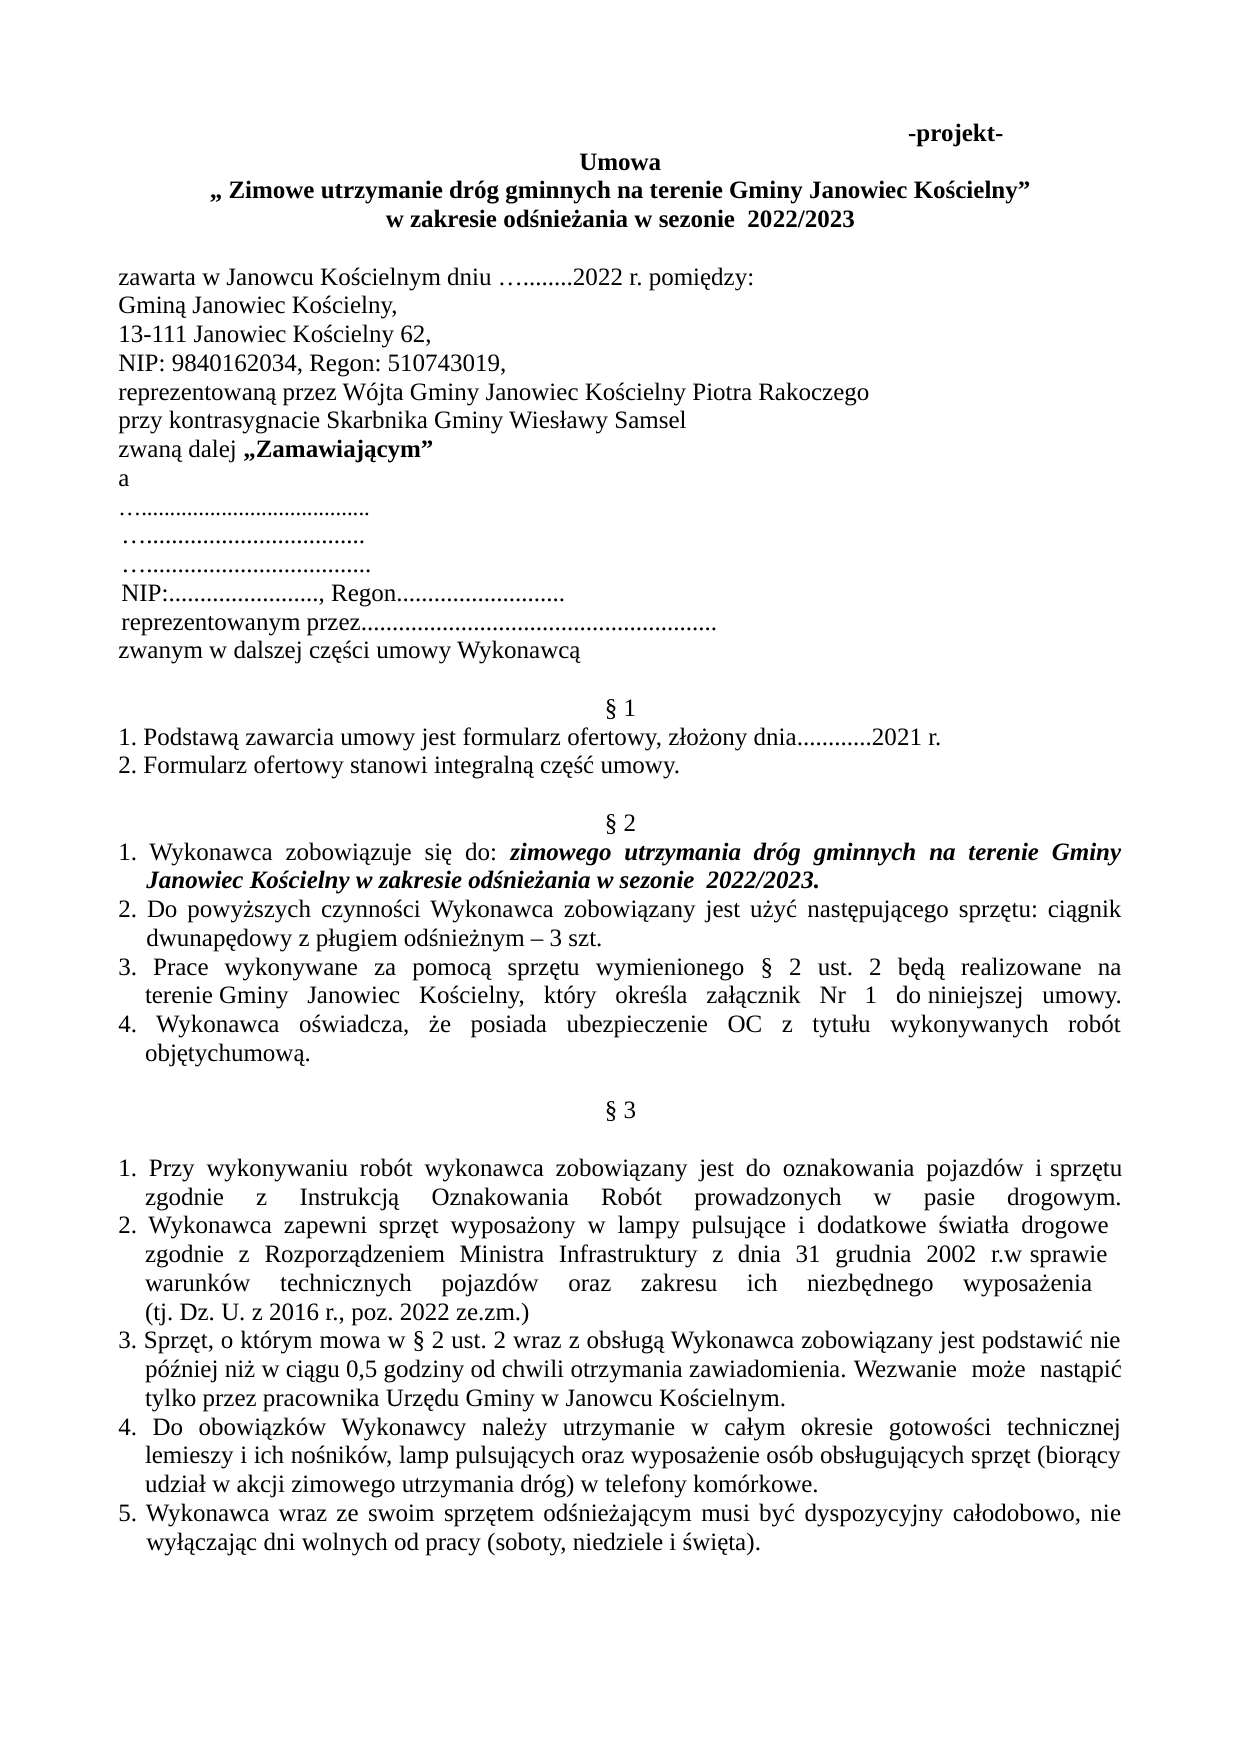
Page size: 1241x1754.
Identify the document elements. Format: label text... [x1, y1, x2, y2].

text § 2 [118, 808, 1122, 837]
text reprezentowanym przez......................................................... [121, 607, 1122, 636]
text Gminą Janowiec Kościelny, [118, 291, 1122, 319]
text …................................... [121, 521, 1122, 549]
text a [118, 463, 1122, 492]
text 5. Wykonawca wraz ze swoim sprzętem odśnieżającym musi być dyspozycyjny całodobowo, nie wyłączając dni wolnych od pracy (soboty, niedziele i święta). [118, 1498, 1122, 1556]
text NIP: 9840162034, Regon: 510743019, [118, 348, 1122, 377]
text § 3 [118, 1096, 1122, 1124]
text 2. Formularz ofertowy stanowi integralną część umowy. [118, 751, 1122, 779]
text 1. Wykonawca zobowiązuje się do: zimowego utrzymania dróg gminnych na terenie Gminy Janowiec Kościelny w zakresie odśnieżania w sezonie 2022/2023. 2. Do powyższych czynności Wykonawca zobowiązany jest użyć następującego sprzętu: ciągnik dwunapędowy z pługiem odśnieżnym – 3 szt. [118, 837, 1122, 952]
subtitle -projekt- [118, 118, 1122, 147]
text zawarta w Janowcu Kościelnym dniu …........2022 r. pomiędzy: [118, 233, 1122, 291]
subtitle Umowa [118, 147, 1122, 176]
text 4. Do obowiązków Wykonawcy należy utrzymanie w całym okresie gotowości technicznej lemieszy i ich nośników, lamp pulsujących oraz wyposażenie osób obsługujących sprzęt (biorący udział w akcji zimowego utrzymania dróg) w telefony komórkowe. [118, 1412, 1122, 1498]
text ….................................... [121, 549, 1122, 578]
text zwanym w dalszej części umowy Wykonawcą [118, 636, 1122, 664]
subtitle w zakresie odśnieżania w sezonie 2022/2023 [118, 204, 1122, 233]
text 3. Prace wykonywane za pomocą sprzętu wymienionego § 2 ust. 2 będą realizowane na terenie Gminy Janowiec Kościelny, który określa załącznik Nr 1 do niniejszej umowy. 4. Wykonawca oświadcza, że posiada ubezpieczenie OC z tytułu wykonywanych robót objętychumową. [118, 952, 1122, 1067]
text reprezentowaną przez Wójta Gminy Janowiec Kościelny Piotra Rakoczego [118, 377, 1122, 406]
text zwaną dalej „Zamawiającym” [118, 434, 1122, 463]
subtitle „ Zimowe utrzymanie dróg gminnych na terenie Gminy Janowiec Kościelny” [118, 176, 1122, 204]
text NIP:........................, Regon........................... [121, 578, 1122, 607]
text 1. Przy wykonywaniu robót wykonawca zobowiązany jest do oznakowania pojazdów i sprzętu zgodnie z Instrukcją Oznakowania Robót prowadzonych w pasie drogowym. 2. Wykonawca zapewni sprzęt wyposażony w lampy pulsujące i dodatkowe światła drogowe zgodnie z Rozporządzeniem Ministra Infrastruktury z dnia 31 grudnia 2002 r.w sprawie warunków technicznych pojazdów oraz zakresu ich niezbędnego wyposażenia (tj. Dz. U. z 2016 r., poz. 2022 ze.zm.) 3. Sprzęt, o którym mowa w § 2 ust. 2 wraz z obsługą Wykonawca zobowiązany jest podstawić nie później niż w ciągu 0,5 godziny od chwili otrzymania zawiadomienia. Wezwanie może nastąpić tylko przez pracownika Urzędu Gminy w Janowcu Kościelnym. [118, 1124, 1122, 1412]
text przy kontrasygnacie Skarbnika Gminy Wiesławy Samsel [118, 406, 1122, 434]
text …........................................….. [118, 492, 1122, 521]
text § 1 [118, 693, 1122, 722]
text 1. Podstawą zawarcia umowy jest formularz ofertowy, złożony dnia............2021 r. [118, 722, 1122, 751]
text 13-111 Janowiec Kościelny 62, [118, 319, 1122, 348]
